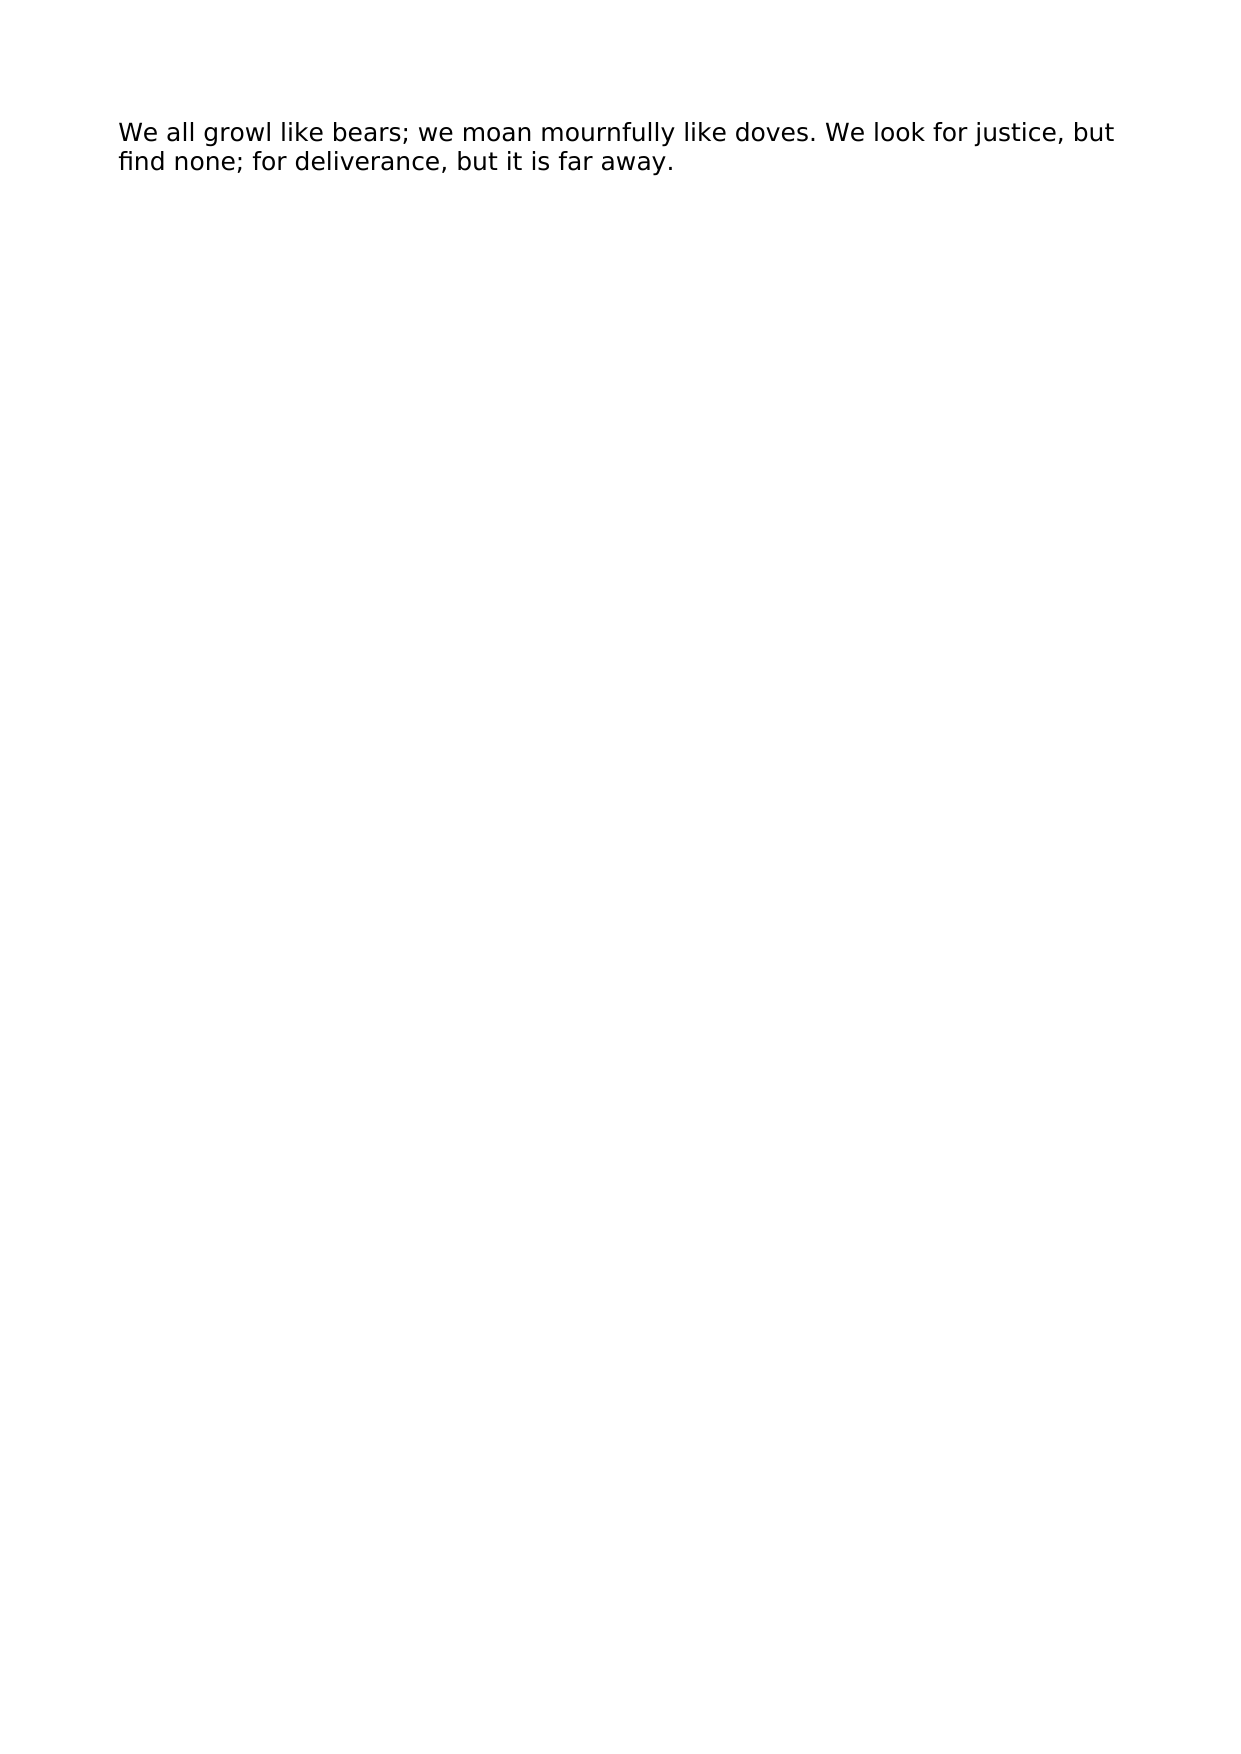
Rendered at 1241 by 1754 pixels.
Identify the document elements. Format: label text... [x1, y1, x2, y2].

text We all growl like bears; we moan mournfully like doves. We look for justice, but find none; for deliverance, but it is far away. [118, 118, 1122, 176]
